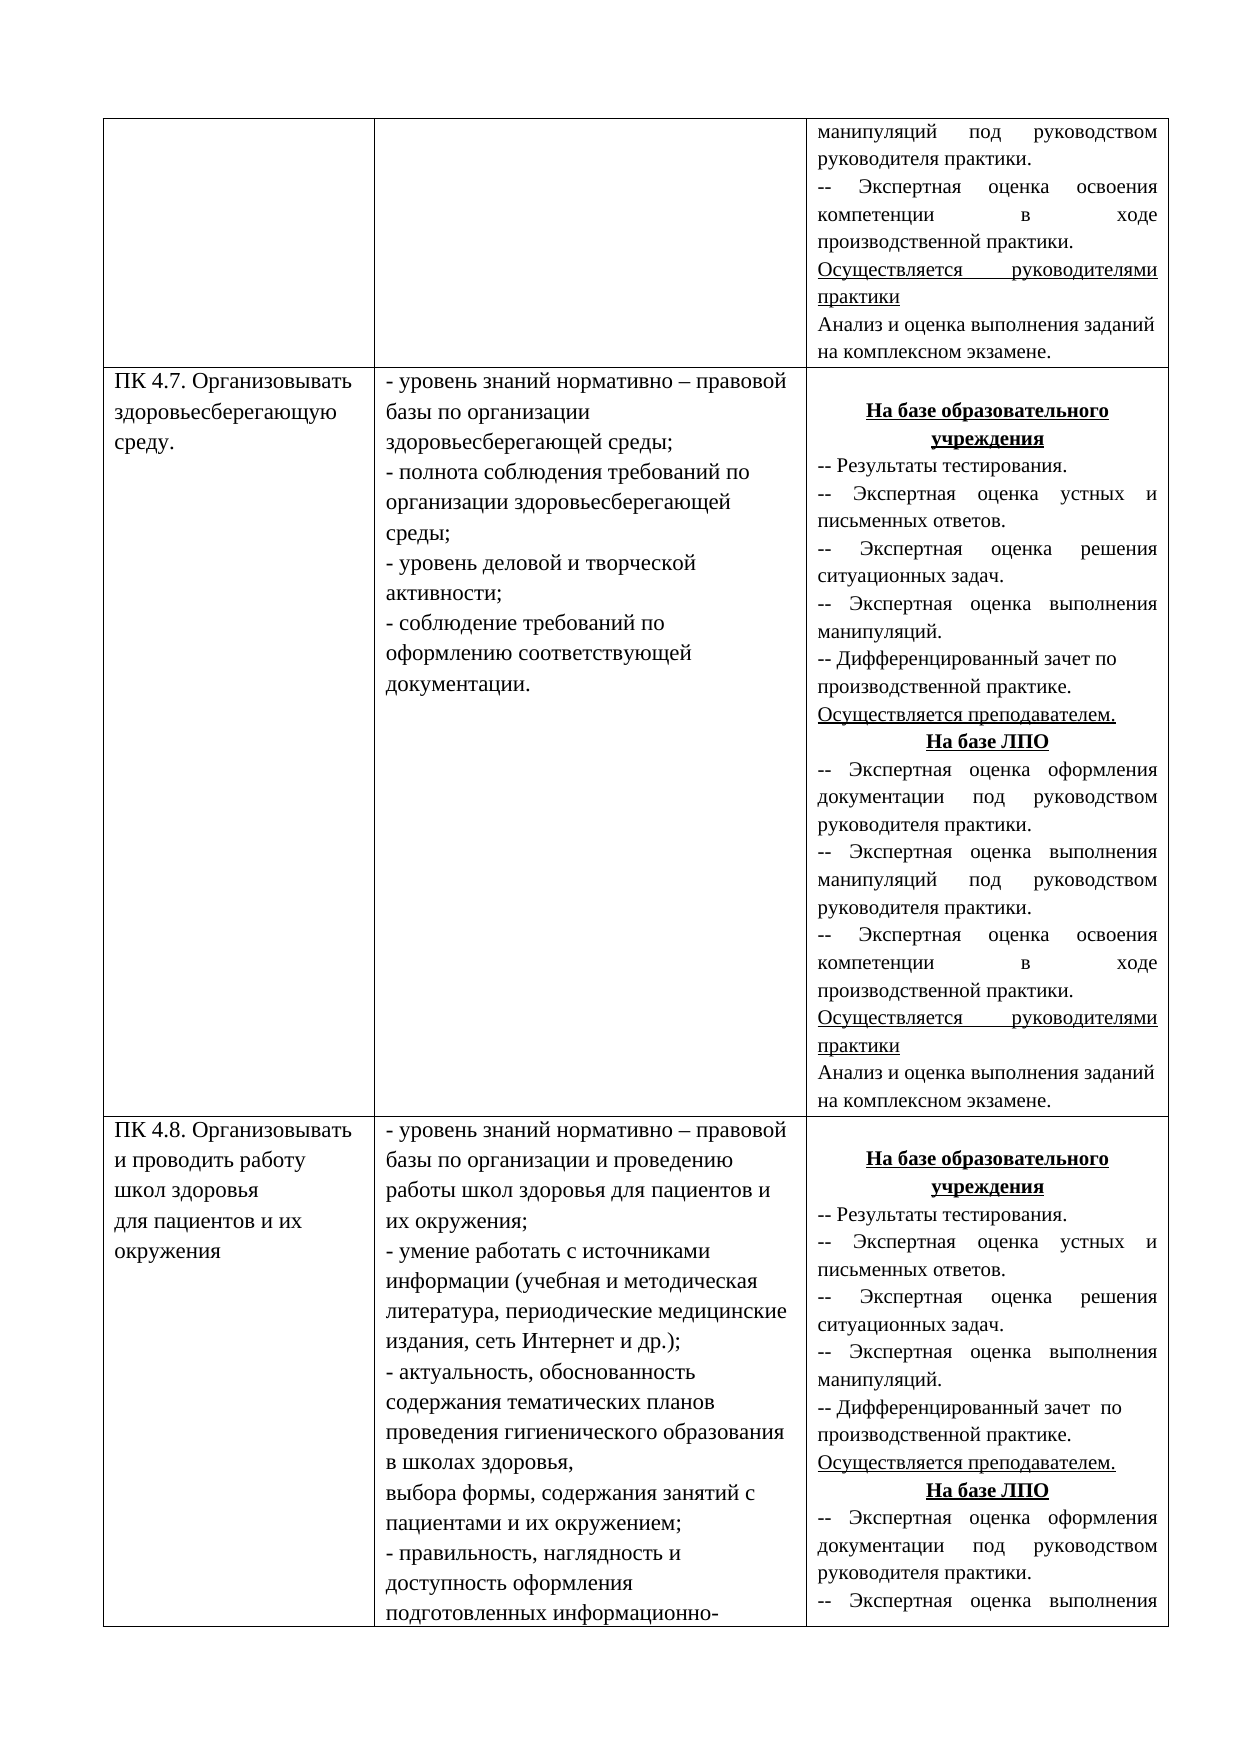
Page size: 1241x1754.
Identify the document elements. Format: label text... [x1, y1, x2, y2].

table_cell - уровень знаний нормативно – правовой базы по организации и проведению работы школ здоровья для пациентов и их окружения; - умение работать с источниками информации (учебная и методическая литература, периодические медицинские издания, сеть Интернет и др.); - актуальность, обоснованность содержания тематических планов проведения гигиенического образования в школах здоровья, выбора формы, содержания занятий с пациентами и их окружением; - правильность, наглядность и доступность оформления подготовленных информационно- [375, 1117, 806, 1626]
table_cell ПК 4.8. Организовывать и проводить работу школ здоровья для пациентов и их окружения [104, 1117, 374, 1626]
table_cell ПК 4.7. Организовывать здоровьесберегающую среду. [104, 368, 374, 1116]
table_cell На базе образовательного учреждения -- Результаты тестирования. -- Экспертная оценка устных и письменных ответов. -- Экспертная оценка решения ситуационных задач. -- Экспертная оценка выполнения манипуляций. -- Дифференцированный зачет по производственной практике. Осуществляется преподавателем. На базе ЛПО -- Экспертная оценка оформления документации под руководством руководителя практики. -- Экспертная оценка выполнения [807, 1117, 1168, 1626]
table_cell [375, 119, 806, 367]
table_cell [104, 119, 374, 367]
table_cell - уровень знаний нормативно – правовой базы по организации здоровьесберегающей среды; - полнота соблюдения требований по организации здоровьесберегающей среды; - уровень деловой и творческой активности; - соблюдение требований по оформлению соответствующей документации. [375, 368, 806, 1116]
table_cell На базе образовательного учреждения -- Результаты тестирования. -- Экспертная оценка устных и письменных ответов. -- Экспертная оценка решения ситуационных задач. -- Экспертная оценка выполнения манипуляций. -- Дифференцированный зачет по производственной практике. Осуществляется преподавателем. На базе ЛПО -- Экспертная оценка оформления документации под руководством руководителя практики. -- Экспертная оценка выполнения манипуляций под руководством руководителя практики. -- Экспертная оценка освоения компетенции в ходе производственной практики. Осуществляется руководителями практики Анализ и оценка выполнения заданий на комплексном экзамене. [807, 368, 1168, 1116]
table_cell манипуляций под руководством руководителя практики. -- Экспертная оценка освоения компетенции в ходе производственной практики. Осуществляется руководителями практики Анализ и оценка выполнения заданий на комплексном экзамене. [807, 119, 1168, 367]
